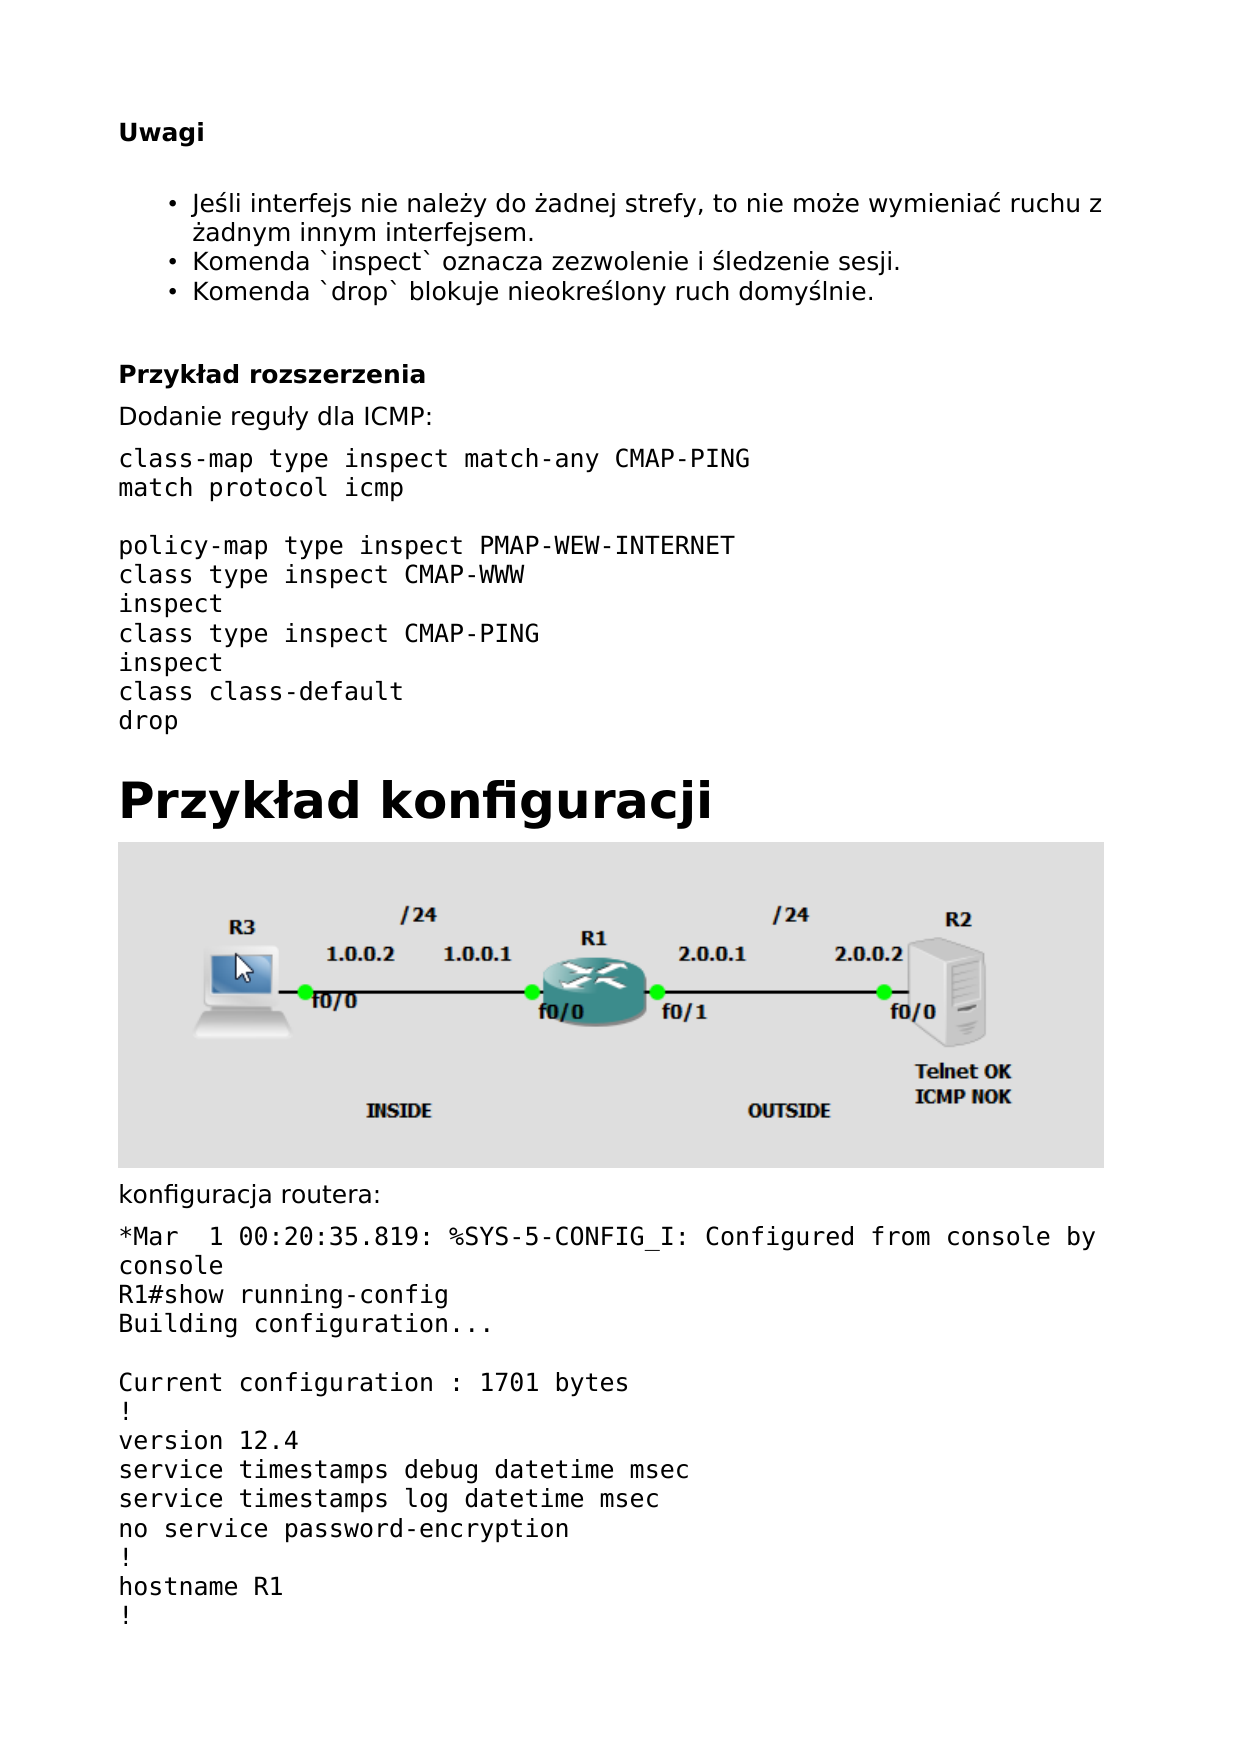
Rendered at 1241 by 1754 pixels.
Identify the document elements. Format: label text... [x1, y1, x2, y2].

picture [118, 842, 1104, 1168]
text konfiguracja routera: [118, 1180, 1122, 1209]
list Komenda `inspect` oznacza zezwolenie i śledzenie sesji. [177, 248, 1122, 277]
list Komenda `drop` blokuje nieokreślony ruch domyślnie. [177, 277, 1122, 306]
text class-map type inspect match-any CMAP-PING match protocol icmp policy-map type inspect PMAP-WEW-INTERNET class type inspect CMAP-WWW inspect class type inspect CMAP-PING inspect class class-default drop [118, 444, 1122, 735]
text *Mar 1 00:20:35.819: %SYS-5-CONFIG_I: Configured from console by console R1#show running-config Building configuration... Current configuration : 1701 bytes ! version 12.4 service timestamps debug datetime msec service timestamps log datetime msec no service password-encryption ! hostname R1 ! [118, 1222, 1122, 1630]
subtitle Przykład rozszerzenia [118, 360, 1122, 389]
list Jeśli interfejs nie należy do żadnej strefy, to nie może wymieniać ruchu z żadnym innym interfejsem. [177, 189, 1122, 248]
text Dodanie reguły dla ICMP: [118, 402, 1122, 431]
subtitle Przykład konfiguracji [118, 772, 1122, 830]
subtitle Uwagi [118, 118, 1122, 147]
